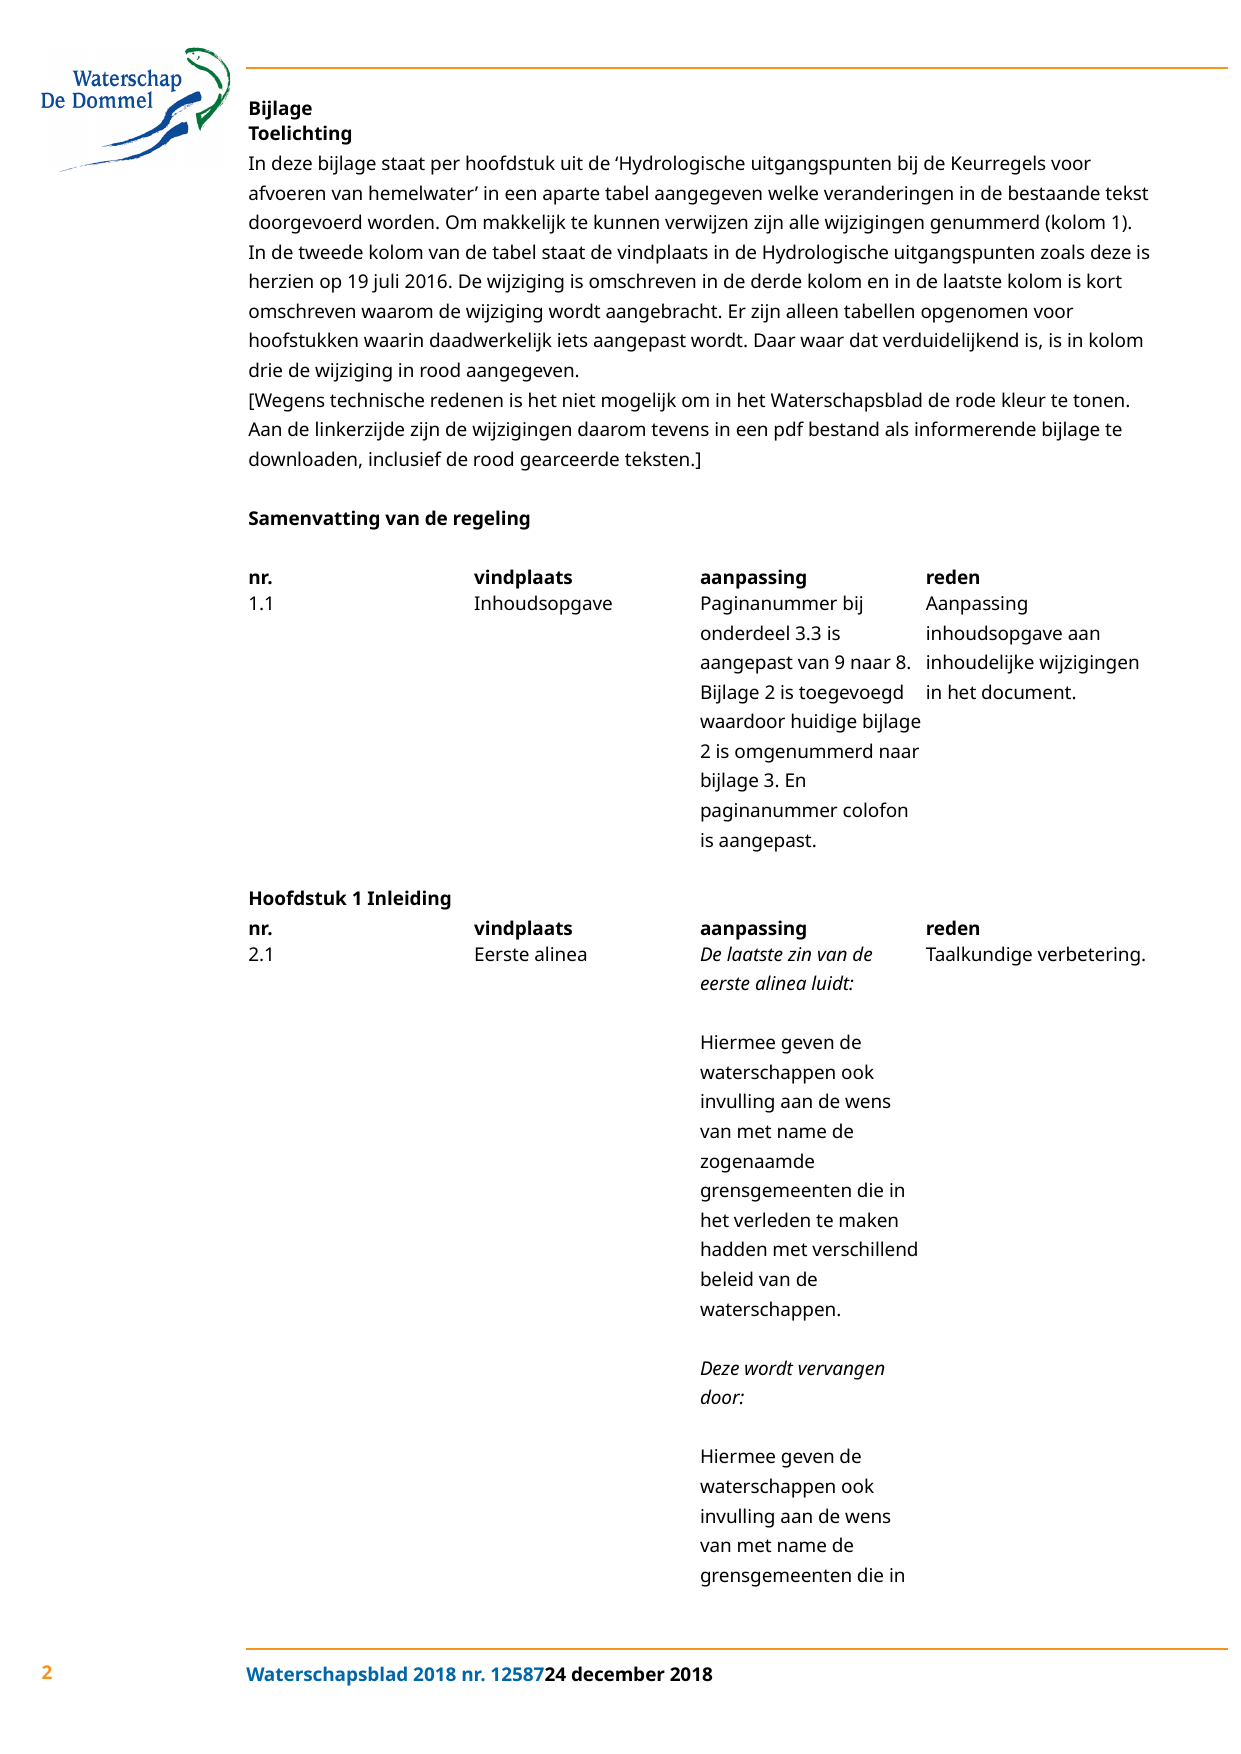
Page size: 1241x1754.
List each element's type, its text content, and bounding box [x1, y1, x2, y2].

text [Wegens technische redenen is het niet mogelijk om in het Waterschapsblad de rode kleur te tonen. Aan de linkerzijde zijn de wijzigingen daarom tevens in een pdf bestand als informerende bijlage te downloaden, inclusief de rood gearceerde teksten.] [248, 387, 1152, 472]
text Hoofdstuk 1 Inleiding [248, 885, 1152, 911]
table_cell Eerste alinea [474, 941, 700, 1588]
text Bijlage [248, 95, 1152, 121]
text Toelichting [248, 121, 1152, 146]
table_header reden [926, 565, 1152, 590]
text Samenvatting van de regeling [248, 505, 1152, 531]
table_header vindplaats [474, 915, 700, 941]
table_cell Inhoudsopgave [474, 590, 700, 853]
table_cell 2.1 [248, 941, 474, 1588]
picture [41, 47, 231, 172]
table_header aanpassing [700, 915, 926, 941]
table_header nr. [248, 565, 474, 590]
table_header reden [926, 915, 1152, 941]
text In deze bijlage staat per hoofdstuk uit de ‘Hydrologische uitgangspunten bij de Keurregels voor afvoeren van hemelwater’ in een aparte tabel aangegeven welke veranderingen in de bestaande tekst doorgevoerd worden. Om makkelijk te kunnen verwijzen zijn alle wijzigingen genummerd (kolom 1). In de tweede kolom van de tabel staat de vindplaats in de Hydrologische uitgangspunten zoals deze is herzien op 19 juli 2016. De wijziging is omschreven in de derde kolom en in de laatste kolom is kort omschreven waarom de wijziging wordt aangebracht. Er zijn alleen tabellen opgenomen voor hoofstukken waarin daadwerkelijk iets aangepast wordt. Daar waar dat verduidelijkend is, is in kolom drie de wijziging in rood aangegeven. [248, 150, 1152, 383]
table_cell De laatste zin van de eerste alinea luidt: Hiermee geven de waterschappen ook invulling aan de wens van met name de zogenaamde grensgemeenten die in het verleden te maken hadden met verschillend beleid van de waterschappen. Deze wordt vervangen door: Hiermee geven de waterschappen ook invulling aan de wens van met name de grensgemeenten die in [700, 941, 926, 1588]
table_cell 1.1 [248, 590, 474, 853]
table_cell Paginanummer bij onderdeel 3.3 is aangepast van 9 naar 8. Bijlage 2 is toegevoegd waardoor huidige bijlage 2 is omgenummerd naar bijlage 3. En paginanummer colofon is aangepast. [700, 590, 926, 853]
table_header nr. [248, 915, 474, 941]
table_header aanpassing [700, 565, 926, 590]
table_cell Taalkundige verbetering. [926, 941, 1152, 1588]
table_header vindplaats [474, 565, 700, 590]
table_cell Aanpassing inhoudsopgave aan inhoudelijke wijzigingen in het document. [926, 590, 1152, 853]
